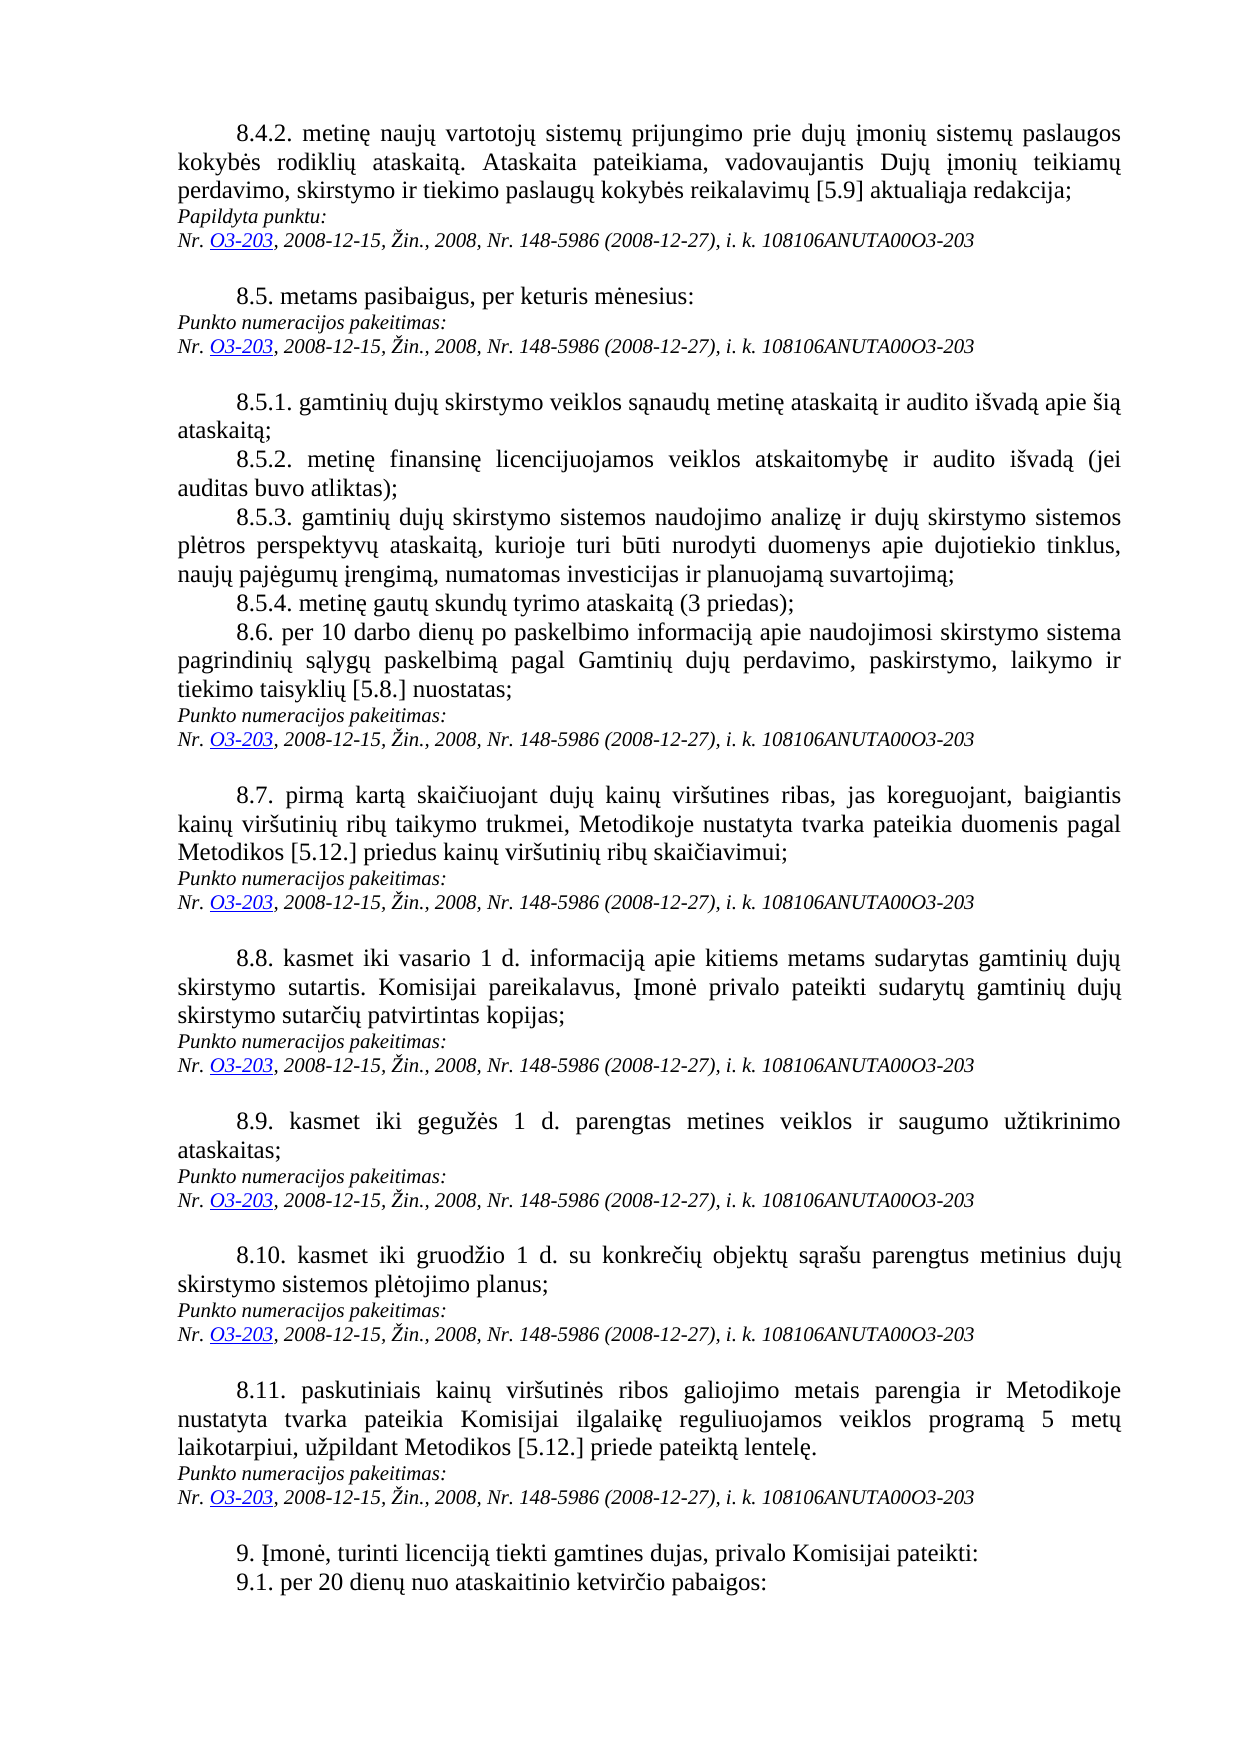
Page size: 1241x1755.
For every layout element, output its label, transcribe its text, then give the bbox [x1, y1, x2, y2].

text 8.6. per 10 darbo dienų po paskelbimo informaciją apie naudojimosi skirstymo sistema pagrindinių sąlygų paskelbimą pagal Gamtinių dujų perdavimo, paskirstymo, laikymo ir tiekimo taisyklių [5.8.] nuostatas; [177, 617, 1122, 703]
text Punkto numeracijos pakeitimas: [177, 1298, 1122, 1322]
text Nr. O3-203, 2008-12-15, Žin., 2008, Nr. 148-5986 (2008-12-27), i. k. 108106ANUTA00O3-203 [177, 1322, 1122, 1346]
text 8.5.4. metinę gautų skundų tyrimo ataskaitą (3 priedas); [177, 588, 1122, 617]
text 8.5.2. metinę finansinę licencijuojamos veiklos atskaitomybę ir audito išvadą (jei auditas buvo atliktas); [177, 444, 1122, 502]
text Nr. O3-203, 2008-12-15, Žin., 2008, Nr. 148-5986 (2008-12-27), i. k. 108106ANUTA00O3-203 [177, 1188, 1122, 1212]
text 8.4.2. metinę naujų vartotojų sistemų prijungimo prie dujų įmonių sistemų paslaugos kokybės rodiklių ataskaitą. Ataskaita pateikiama, vadovaujantis Dujų įmonių teikiamų perdavimo, skirstymo ir tiekimo paslaugų kokybės reikalavimų [5.9] aktualiąja redakcija; [177, 118, 1122, 204]
text Nr. O3-203, 2008-12-15, Žin., 2008, Nr. 148-5986 (2008-12-27), i. k. 108106ANUTA00O3-203 [177, 334, 1122, 358]
text Nr. O3-203, 2008-12-15, Žin., 2008, Nr. 148-5986 (2008-12-27), i. k. 108106ANUTA00O3-203 [177, 727, 1122, 751]
text Punkto numeracijos pakeitimas: [177, 1164, 1122, 1188]
text Punkto numeracijos pakeitimas: [177, 1461, 1122, 1485]
text 9. Įmonė, turinti licenciją tiekti gamtines dujas, privalo Komisijai pateikti: [177, 1538, 1122, 1567]
text Papildyta punktu: [177, 204, 1122, 228]
text Punkto numeracijos pakeitimas: [177, 310, 1122, 334]
text 8.5.3. gamtinių dujų skirstymo sistemos naudojimo analizę ir dujų skirstymo sistemos plėtros perspektyvų ataskaitą, kurioje turi būti nurodyti duomenys apie dujotiekio tinklus, naujų pajėgumų įrengimą, numatomas investicijas ir planuojamą suvartojimą; [177, 502, 1122, 588]
text Punkto numeracijos pakeitimas: [177, 1029, 1122, 1053]
text 8.5.1. gamtinių dujų skirstymo veiklos sąnaudų metinę ataskaitą ir audito išvadą apie šią ataskaitą; [177, 387, 1122, 444]
text 8.10. kasmet iki gruodžio 1 d. su konkrečių objektų sąrašu parengtus metinius dujų skirstymo sistemos plėtojimo planus; [177, 1241, 1122, 1298]
text Punkto numeracijos pakeitimas: [177, 703, 1122, 727]
text Nr. O3-203, 2008-12-15, Žin., 2008, Nr. 148-5986 (2008-12-27), i. k. 108106ANUTA00O3-203 [177, 1053, 1122, 1077]
text Nr. O3-203, 2008-12-15, Žin., 2008, Nr. 148-5986 (2008-12-27), i. k. 108106ANUTA00O3-203 [177, 1485, 1122, 1509]
text 8.11. paskutiniais kainų viršutinės ribos galiojimo metais parengia ir Metodikoje nustatyta tvarka pateikia Komisijai ilgalaikę reguliuojamos veiklos programą 5 metų laikotarpiui, užpildant Metodikos [5.12.] priede pateiktą lentelę. [177, 1375, 1122, 1461]
text 9.1. per 20 dienų nuo ataskaitinio ketvirčio pabaigos: [177, 1567, 1122, 1596]
text 8.7. pirmą kartą skaičiuojant dujų kainų viršutines ribas, jas koreguojant, baigiantis kainų viršutinių ribų taikymo trukmei, Metodikoje nustatyta tvarka pateikia duomenis pagal Metodikos [5.12.] priedus kainų viršutinių ribų skaičiavimui; [177, 780, 1122, 866]
text Nr. O3-203, 2008-12-15, Žin., 2008, Nr. 148-5986 (2008-12-27), i. k. 108106ANUTA00O3-203 [177, 890, 1122, 914]
text 8.5. metams pasibaigus, per keturis mėnesius: [177, 281, 1122, 310]
text Punkto numeracijos pakeitimas: [177, 866, 1122, 890]
text Nr. O3-203, 2008-12-15, Žin., 2008, Nr. 148-5986 (2008-12-27), i. k. 108106ANUTA00O3-203 [177, 228, 1122, 252]
text 8.8. kasmet iki vasario 1 d. informaciją apie kitiems metams sudarytas gamtinių dujų skirstymo sutartis. Komisijai pareikalavus, Įmonė privalo pateikti sudarytų gamtinių dujų skirstymo sutarčių patvirtintas kopijas; [177, 943, 1122, 1029]
text 8.9. kasmet iki gegužės 1 d. parengtas metines veiklos ir saugumo užtikrinimo ataskaitas; [177, 1106, 1122, 1164]
